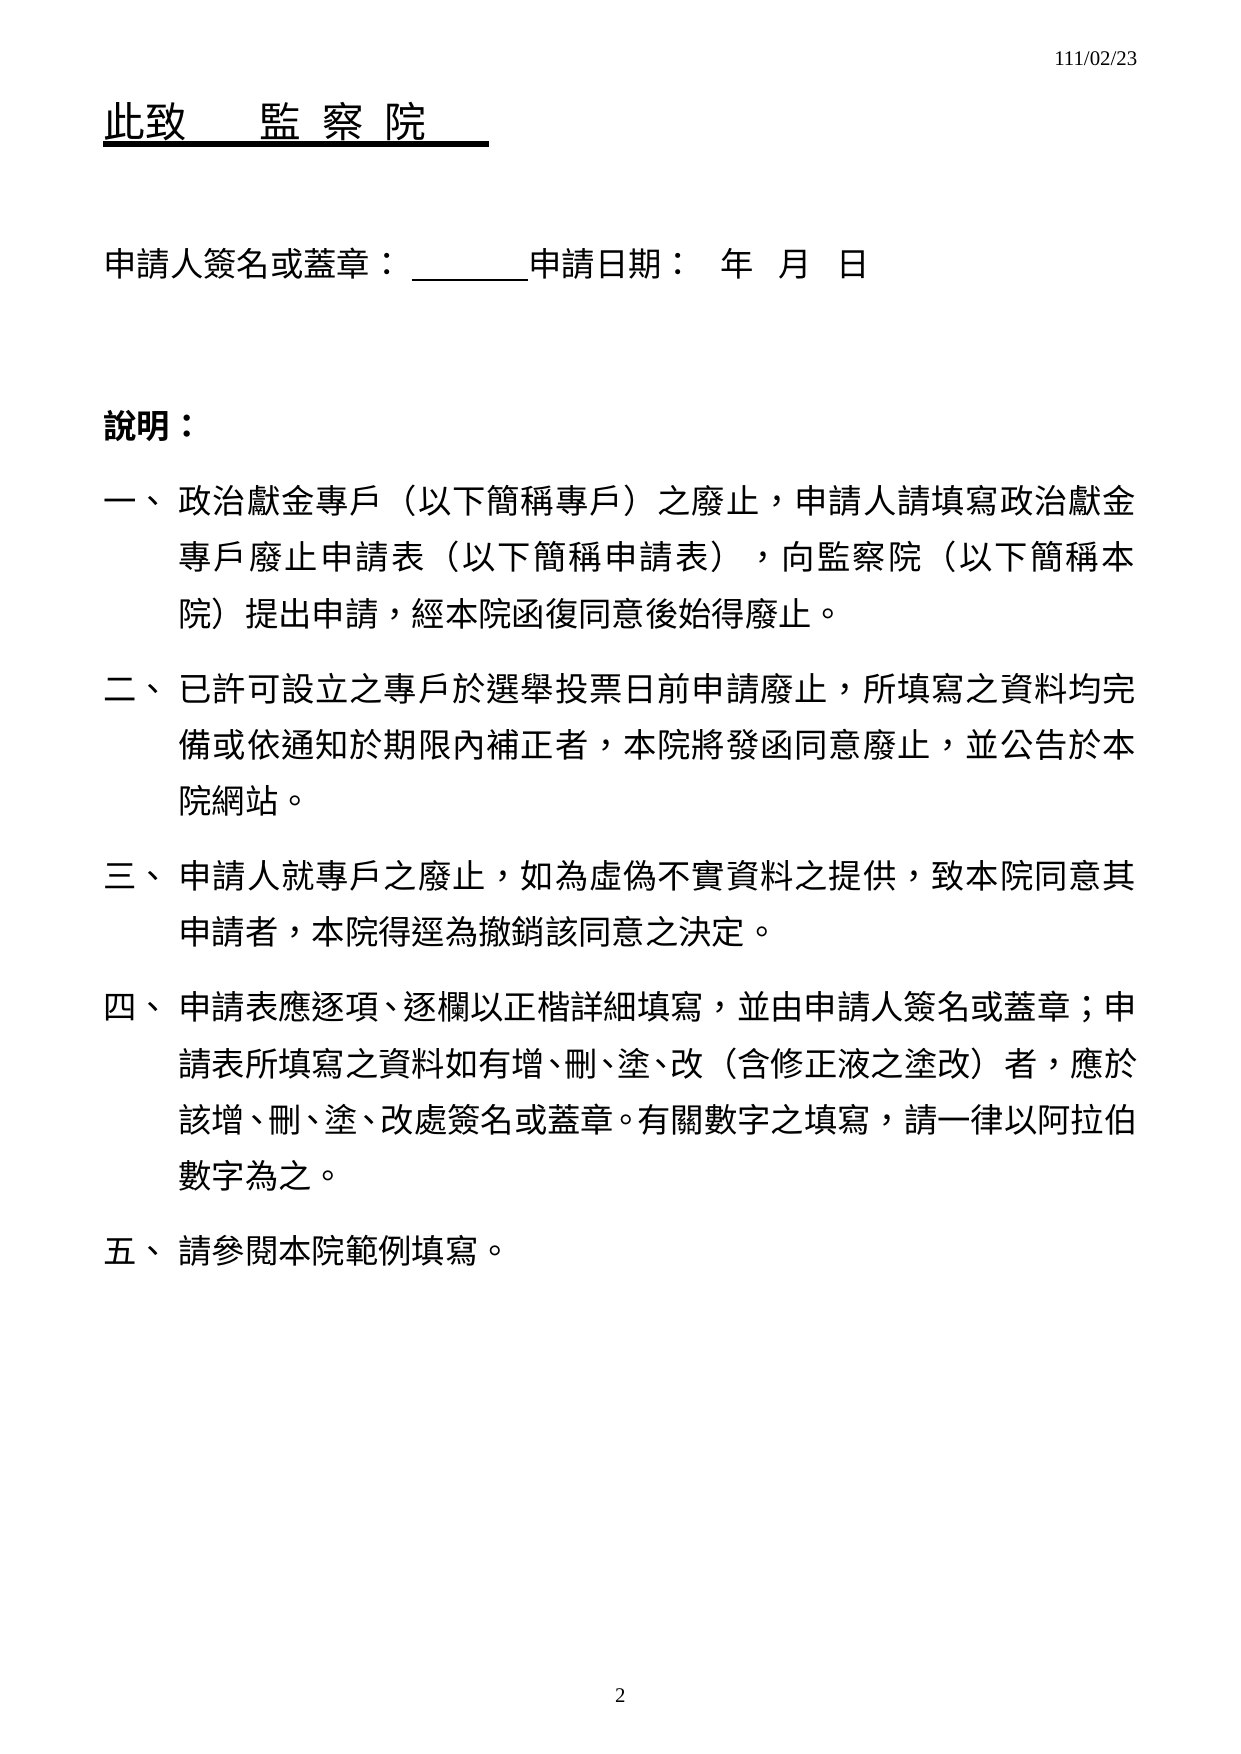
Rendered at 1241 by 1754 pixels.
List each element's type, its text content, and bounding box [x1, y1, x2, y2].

list 申請表應逐項、逐欄以正楷詳細填寫，並由申請人簽名或蓋章；申請表所填寫之資料如有增、刪、塗、改（含修正液之塗改）者，應於該增、刪、塗、改處簽名或蓋章。有關數字之填寫，請一律以阿拉伯數字為之。 [103, 975, 1137, 1200]
list 已許可設立之專戶於選舉投票日前申請廢止，所填寫之資料均完備或依通知於期限內補正者，本院將發函同意廢止，並公告於本院網站。 [103, 656, 1137, 825]
list 政治獻金專戶（以下簡稱專戶）之廢止，申請人請填寫政治獻金專戶廢止申請表（以下簡稱申請表），向監察院（以下簡稱本院）提出申請，經本院函復同意後始得廢止。 [103, 468, 1137, 637]
text 說明： [103, 393, 1137, 450]
text 申請人簽名或蓋章： 申請日期： 年 月 日 [103, 225, 1182, 300]
list 請參閱本院範例填寫。 [103, 1218, 1137, 1275]
text 此致 監 察 院 [103, 89, 1137, 150]
list 申請人就專戶之廢止，如為虛偽不實資料之提供，致本院同意其申請者，本院得逕為撤銷該同意之決定。 [103, 843, 1137, 956]
